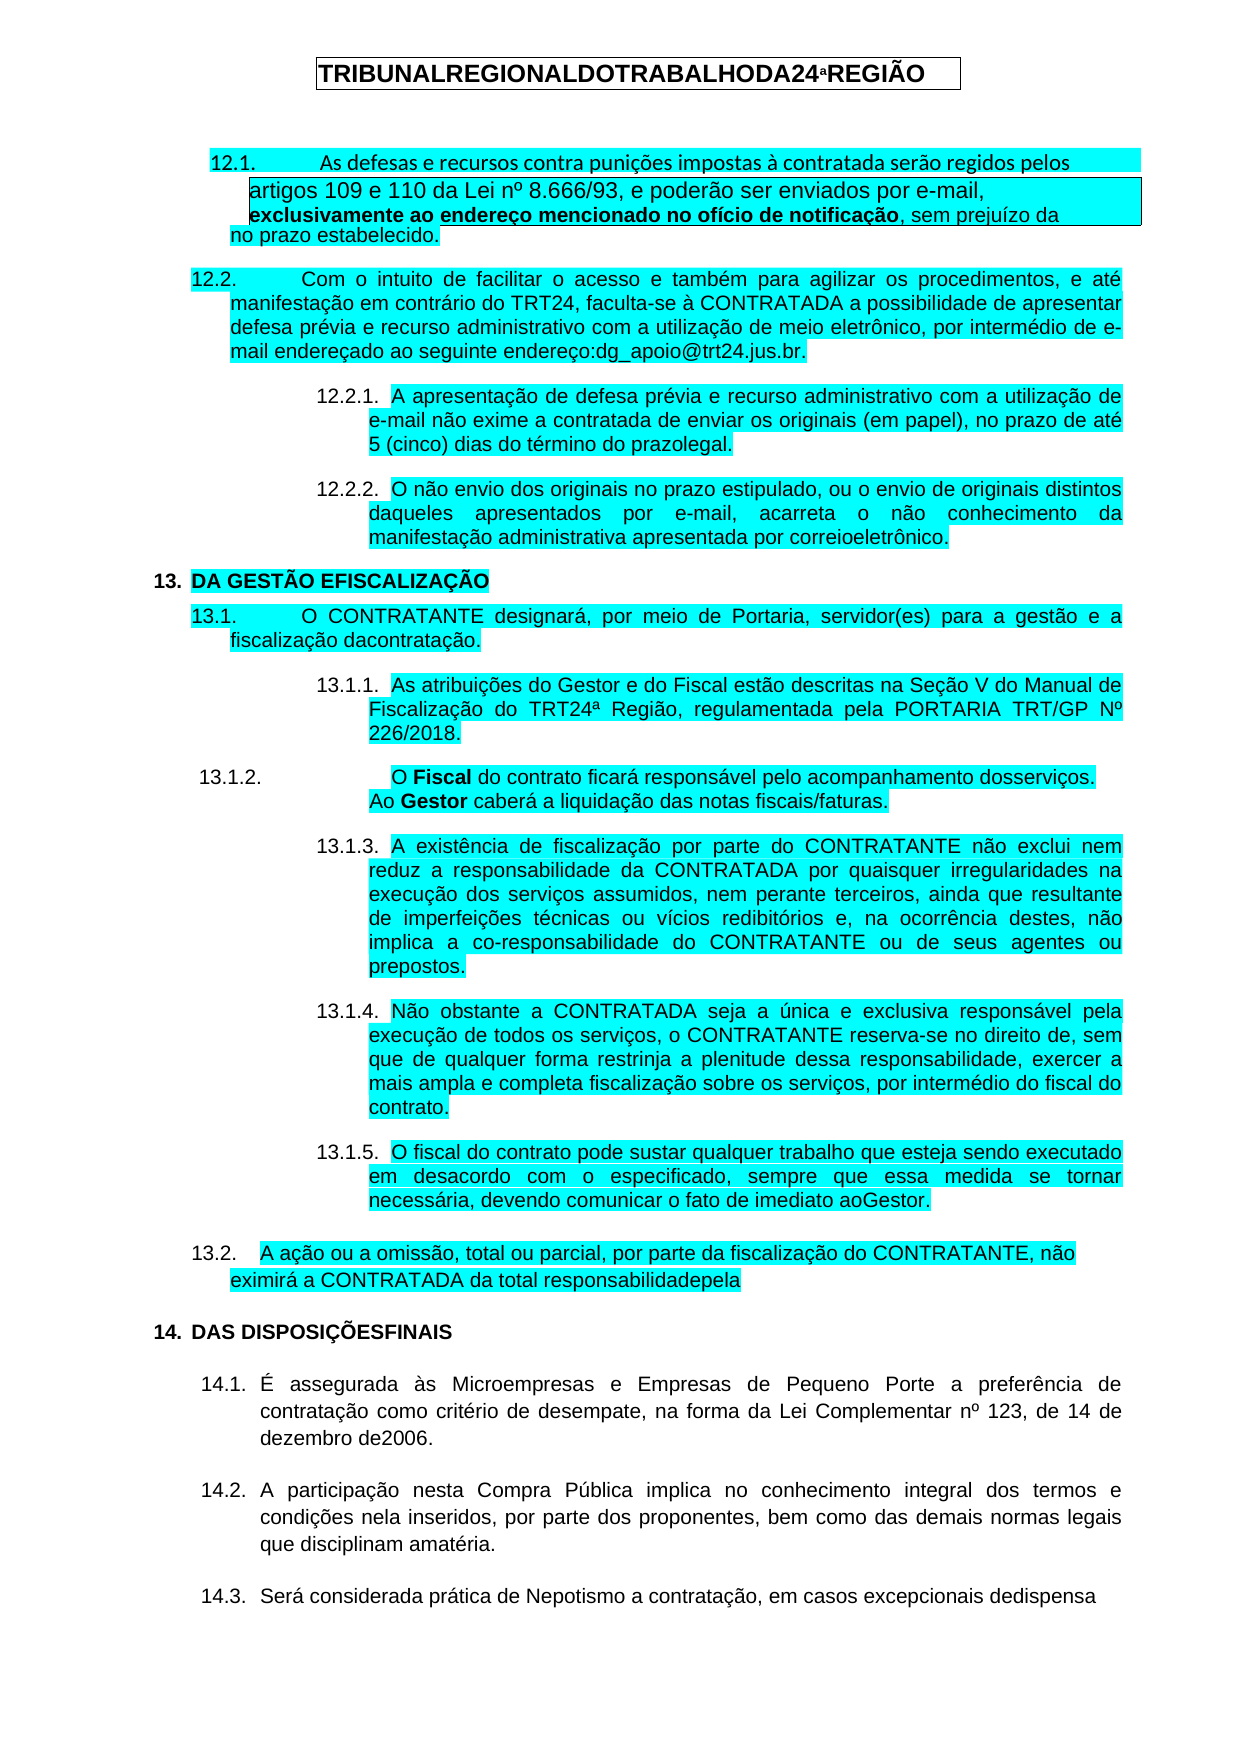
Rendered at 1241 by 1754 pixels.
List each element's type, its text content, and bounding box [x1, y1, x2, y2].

subtitle DA GESTÃO EFISCALIZAÇÃO [153, 569, 1240, 593]
list A ação ou a omissão, total ou parcial, por parte da fiscalização do CONTRATANTE, não eximirá a CONTRATADA da total responsabilidadepela [191, 1241, 1123, 1292]
text artigos 109 e 110 da Lei nº 8.666/93, e poderão ser enviados por e-mail, exclusivamente ao endereço mencionado no ofício de notificação, sem prejuízo da apresentação dos originais [250, 178, 1141, 225]
list Será considerada prática de Nepotismo a contratação, em casos excepcionais dedispensa [201, 1584, 1240, 1608]
list O CONTRATANTE designará, por meio de Portaria, servidor(es) para a gestão e a fiscalização dacontratação. [191, 604, 1123, 652]
list O Fiscal do contrato ficará responsável pelo acompanhamento dosserviços. [198, 765, 1240, 789]
list A existência de fiscalização por parte do CONTRATANTE não exclui nem reduz a responsabilidade da CONTRATADA por quaisquer irregularidades na execução dos serviços assumidos, nem perante terceiros, ainda que resultante de imperfeições técnicas ou vícios redibitórios e, na ocorrência destes, não implica a co-responsabilidade do CONTRATANTE ou de seus agentes ou prepostos. [316, 834, 1123, 978]
subtitle DAS DISPOSIÇÕESFINAIS [153, 1320, 1240, 1344]
list Não obstante a CONTRATADA seja a única e exclusiva responsável pela execução de todos os serviços, o CONTRATANTE reserva-se no direito de, sem que de qualquer forma restrinja a plenitude dessa responsabilidade, exercer a mais ampla e completa fiscalização sobre os serviços, por intermédio do fiscal do contrato. [316, 999, 1123, 1119]
list As atribuições do Gestor e do Fiscal estão descritas na Seção V do Manual de Fiscalização do TRT24ª Região, regulamentada pela PORTARIA TRT/GP Nº 226/2018. [316, 673, 1123, 744]
list A participação nesta Compra Pública implica no conhecimento integral dos termos e condições nela inseridos, por parte dos proponentes, bem como das demais normas legais que disciplinam amatéria. [201, 1478, 1123, 1556]
text Ao Gestor caberá a liquidação das notas fiscais/faturas. [367, 789, 891, 813]
list O fiscal do contrato pode sustar qualquer trabalho que esteja sendo executado em desacordo com o especificado, sempre que essa medida se tornar necessária, devendo comunicar o fato de imediato aoGestor. [316, 1139, 1123, 1211]
text no prazo estabelecido. [230, 225, 1240, 246]
list A apresentação de defesa prévia e recurso administrativo com a utilização de e-mail não exime a contratada de enviar os originais (em papel), no prazo de até 5 (cinco) dias do término do prazolegal. [316, 384, 1123, 456]
list Com o intuito de facilitar o acesso e também para agilizar os procedimentos, e até manifestação em contrário do TRT24, faculta-se à CONTRATADA a possibilidade de apresentar defesa prévia e recurso administrativo com a utilização de meio eletrônico, por intermédio de e- mail endereçado ao seguinte endereço:dg_apoio@trt24.jus.br. [191, 267, 1123, 363]
list É assegurada às Microempresas e Empresas de Pequeno Porte a preferência de contratação como critério de desempate, na forma da Lei Complementar nº 123, de 14 de dezembro de2006. [201, 1372, 1123, 1450]
list O não envio dos originais no prazo estipulado, ou o envio de originais distintos daqueles apresentados por e-mail, acarreta o não conhecimento da manifestação administrativa apresentada por correioeletrônico. [316, 477, 1123, 549]
